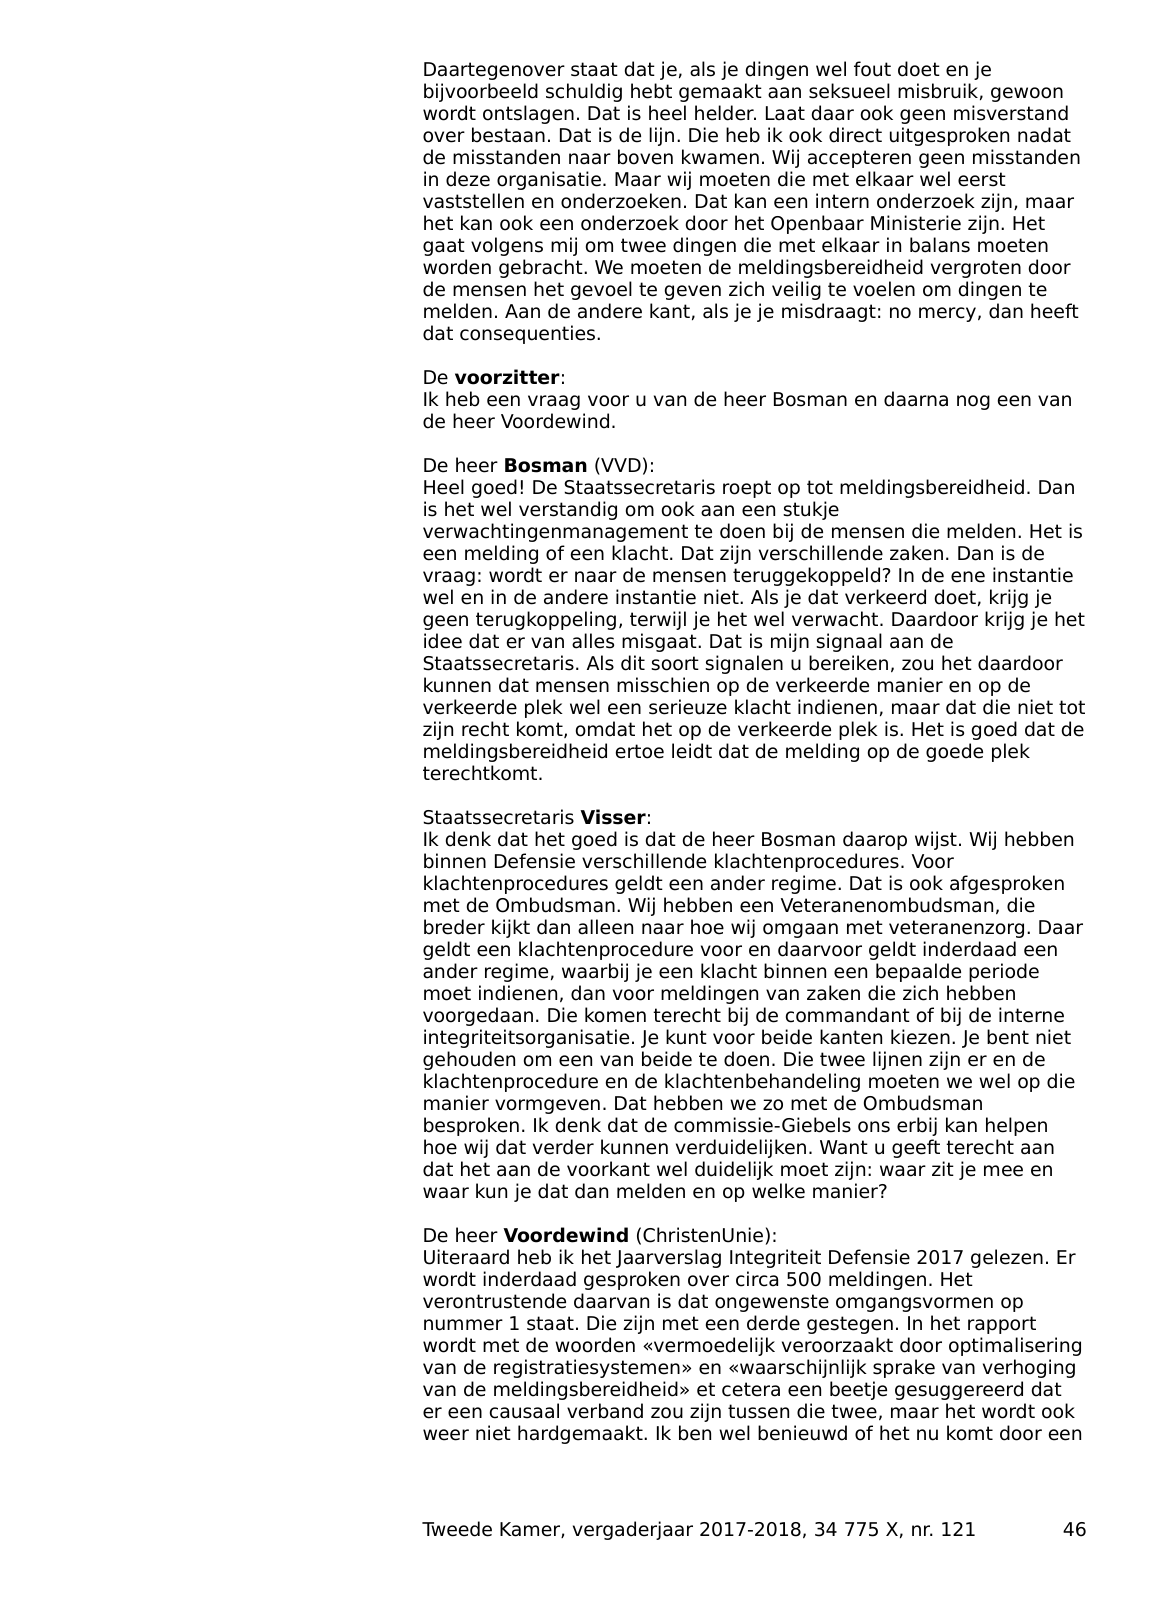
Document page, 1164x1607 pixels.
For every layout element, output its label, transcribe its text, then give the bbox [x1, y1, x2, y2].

text Heel goed! De Staatssecretaris roept op tot meldingsbereidheid. Dan is het wel verstandig om ook aan een stukje verwachtingenmanagement te doen bij de mensen die melden. Het is een melding of een klacht. Dat zijn verschillende zaken. Dan is de vraag: wordt er naar de mensen teruggekoppeld? In de ene instantie wel en in de andere instantie niet. Als je dat verkeerd doet, krijg je geen terugkoppeling, terwijl je het wel verwacht. Daardoor krijg je het idee dat er van alles misgaat. Dat is mijn signaal aan de Staatssecretaris. Als dit soort signalen u bereiken, zou het daardoor kunnen dat mensen misschien op de verkeerde manier en op de verkeerde plek wel een serieuze klacht indienen, maar dat die niet tot zijn recht komt, omdat het op de verkeerde plek is. Het is goed dat de meldingsbereidheid ertoe leidt dat de melding op de goede plek terechtkomt. [422, 477, 1087, 785]
text De voorzitter: [422, 367, 1087, 389]
text De heer Bosman (VVD): [422, 455, 1087, 477]
text Uiteraard heb ik het Jaarverslag Integriteit Defensie 2017 gelezen. Er wordt inderdaad gesproken over circa 500 meldingen. Het verontrustende daarvan is dat ongewenste omgangsvormen op nummer 1 staat. Die zijn met een derde gestegen. In het rapport wordt met de woorden «vermoedelijk veroorzaakt door optimalisering van de registratiesystemen» en «waarschijnlijk sprake van verhoging van de meldingsbereidheid» et cetera een beetje gesuggereerd dat er een causaal verband zou zijn tussen die twee, maar het wordt ook weer niet hardgemaakt. Ik ben wel benieuwd of het nu komt door een [422, 1247, 1087, 1444]
text Staatssecretaris Visser: [422, 807, 1087, 829]
text Ik heb een vraag voor u van de heer Bosman en daarna nog een van de heer Voordewind. [422, 389, 1087, 433]
text Daartegenover staat dat je, als je dingen wel fout doet en je bijvoorbeeld schuldig hebt gemaakt aan seksueel misbruik, gewoon wordt ontslagen. Dat is heel helder. Laat daar ook geen misverstand over bestaan. Dat is de lijn. Die heb ik ook direct uitgesproken nadat de misstanden naar boven kwamen. Wij accepteren geen misstanden in deze organisatie. Maar wij moeten die met elkaar wel eerst vaststellen en onderzoeken. Dat kan een intern onderzoek zijn, maar het kan ook een onderzoek door het Openbaar Ministerie zijn. Het gaat volgens mij om twee dingen die met elkaar in balans moeten worden gebracht. We moeten de meldingsbereidheid vergroten door de mensen het gevoel te geven zich veilig te voelen om dingen te melden. Aan de andere kant, als je je misdraagt: no mercy, dan heeft dat consequenties. [422, 59, 1087, 345]
text Ik denk dat het goed is dat de heer Bosman daarop wijst. Wij hebben binnen Defensie verschillende klachtenprocedures. Voor klachtenprocedures geldt een ander regime. Dat is ook afgesproken met de Ombudsman. Wij hebben een Veteranenombudsman, die breder kijkt dan alleen naar hoe wij omgaan met veteranenzorg. Daar geldt een klachtenprocedure voor en daarvoor geldt inderdaad een ander regime, waarbij je een klacht binnen een bepaalde periode moet indienen, dan voor meldingen van zaken die zich hebben voorgedaan. Die komen terecht bij de commandant of bij de interne integriteitsorganisatie. Je kunt voor beide kanten kiezen. Je bent niet gehouden om een van beide te doen. Die twee lijnen zijn er en de klachtenprocedure en de klachtenbehandeling moeten we wel op die manier vormgeven. Dat hebben we zo met de Ombudsman besproken. Ik denk dat de commissie-Giebels ons erbij kan helpen hoe wij dat verder kunnen verduidelijken. Want u geeft terecht aan dat het aan de voorkant wel duidelijk moet zijn: waar zit je mee en waar kun je dat dan melden en op welke manier? [422, 829, 1087, 1203]
text De heer Voordewind (ChristenUnie): [422, 1225, 1087, 1247]
